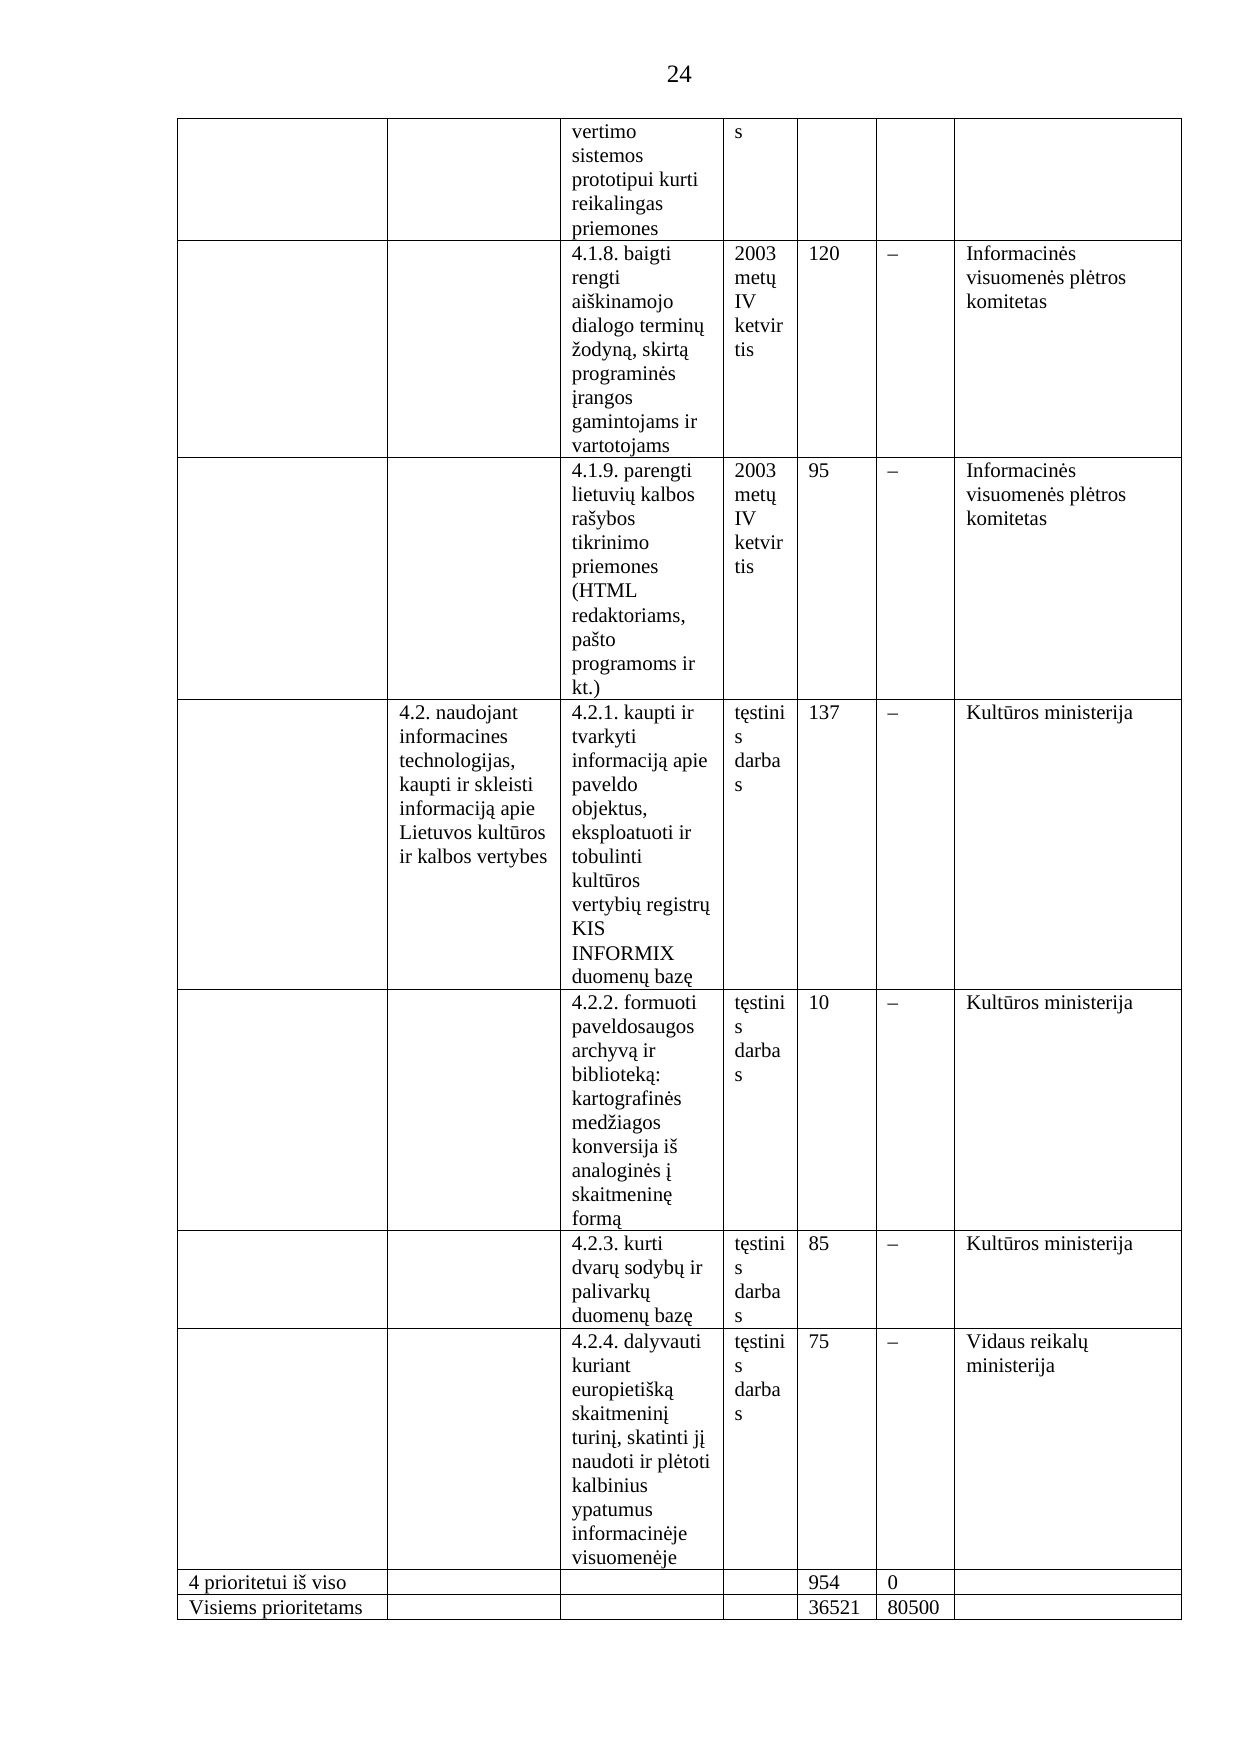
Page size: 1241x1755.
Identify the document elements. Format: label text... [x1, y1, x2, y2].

table_cell 36521 [798, 1595, 876, 1619]
table_cell [178, 1231, 387, 1327]
table_cell 80500 [877, 1595, 954, 1619]
table_cell – [877, 1231, 954, 1327]
table_cell tęstinis darbas [724, 990, 797, 1230]
table_cell [388, 1329, 560, 1569]
table_cell [388, 241, 560, 457]
table_cell [955, 1570, 1181, 1594]
table_cell [388, 458, 560, 699]
table_cell 120 [798, 241, 876, 457]
table_cell tęstinis darbas [724, 1231, 797, 1327]
table_cell [388, 1570, 560, 1594]
table_cell 85 [798, 1231, 876, 1327]
table_cell 10 [798, 990, 876, 1230]
table_cell 4.2.3. kurti dvarų sodybų ir palivarkų duomenų bazę [561, 1231, 723, 1327]
table_cell Kultūros ministerija [955, 700, 1181, 988]
table_cell [388, 119, 560, 239]
table_cell 95 [798, 458, 876, 699]
table_cell [178, 990, 387, 1230]
table_cell 2003 metų IV ketvirtis [724, 458, 797, 699]
table_cell [388, 1595, 560, 1619]
table_cell [798, 119, 876, 239]
table_cell [178, 458, 387, 699]
table_cell Informacinės visuomenės plėtros komitetas [955, 241, 1181, 457]
table_cell [877, 119, 954, 239]
table_cell Vidaus reikalų ministerija [955, 1329, 1181, 1569]
table_cell tęstinis darbas [724, 1329, 797, 1569]
table_cell [388, 1231, 560, 1327]
table_cell 4.1.8. baigti rengti aiškinamojo dialogo terminų žodyną, skirtą programinės įrangos gamintojams ir vartotojams [561, 241, 723, 457]
table_cell – [877, 458, 954, 699]
table_cell 4.2. naudojant informacines technologijas, kaupti ir skleisti informaciją apie Lietuvos kultūros ir kalbos vertybes [388, 700, 560, 988]
table_cell 4.1.9. parengti lietuvių kalbos rašybos tikrinimo priemones (HTML redaktoriams, pašto programoms ir kt.) [561, 458, 723, 699]
table_cell [561, 1570, 723, 1594]
table_cell Kultūros ministerija [955, 1231, 1181, 1327]
table_cell – [877, 700, 954, 988]
table_cell – [877, 241, 954, 457]
table_cell vertimo sistemos prototipui kurti reikalingas priemones [561, 119, 723, 239]
table_cell 137 [798, 700, 876, 988]
table_cell [561, 1595, 723, 1619]
table_cell 4.2.4. dalyvauti kuriant europietišką skaitmeninį turinį, skatinti jį naudoti ir plėtoti kalbinius ypatumus informacinėje visuomenėje [561, 1329, 723, 1569]
table_cell 75 [798, 1329, 876, 1569]
table_cell 4.2.2. formuoti paveldosaugos archyvą ir biblioteką: kartografinės medžiagos konversija iš analoginės į skaitmeninę formą [561, 990, 723, 1230]
table_cell – [877, 1329, 954, 1569]
table_cell s [724, 119, 797, 239]
table_cell [955, 1595, 1181, 1619]
table_cell [724, 1570, 797, 1594]
table_cell tęstinis darbas [724, 700, 797, 988]
table_cell Visiems prioritetams [178, 1595, 387, 1619]
table_cell Informacinės visuomenės plėtros komitetas [955, 458, 1181, 699]
table_cell [724, 1595, 797, 1619]
table_cell 954 [798, 1570, 876, 1594]
table_cell 2003 metų IV ketvirtis [724, 241, 797, 457]
table_cell [178, 700, 387, 988]
table_cell [178, 241, 387, 457]
table_cell 0 [877, 1570, 954, 1594]
table_cell [388, 990, 560, 1230]
table_cell Kultūros ministerija [955, 990, 1181, 1230]
table_cell [178, 1329, 387, 1569]
table_cell 4 prioritetui iš viso [178, 1570, 387, 1594]
table_cell [955, 119, 1181, 239]
table_cell 4.2.1. kaupti ir tvarkyti informaciją apie paveldo objektus, eksploatuoti ir tobulinti kultūros vertybių registrų KIS INFORMIX duomenų bazę [561, 700, 723, 988]
table_cell [178, 119, 387, 239]
table_cell – [877, 990, 954, 1230]
